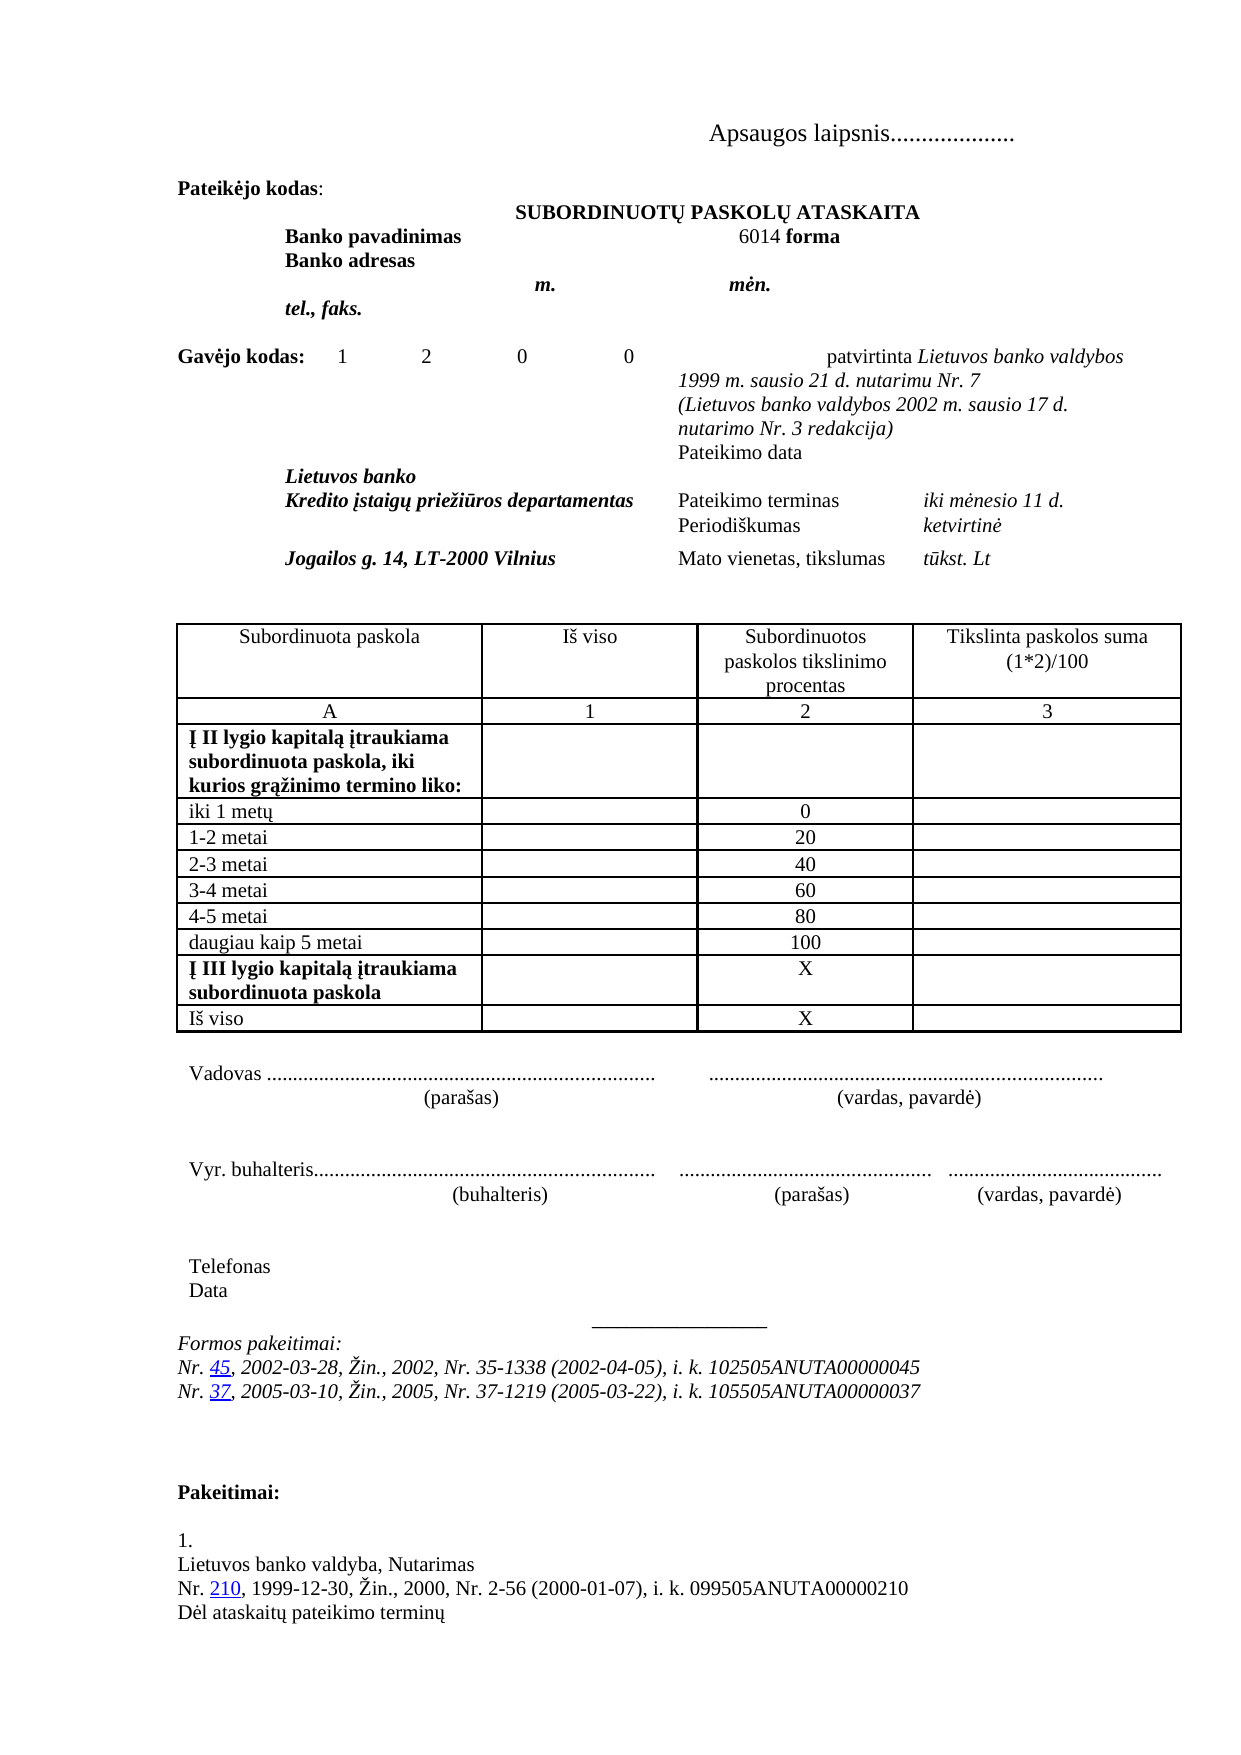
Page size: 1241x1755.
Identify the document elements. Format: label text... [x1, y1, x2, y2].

table_cell Mato vienetas, tikslumas [667, 546, 912, 569]
table_cell iki mėnesio 11 d. ketvirtinė [912, 489, 1181, 546]
table_cell [719, 344, 815, 368]
table_cell Į II lygio kapitalą įtraukiama subordinuota paskola, iki kurios grąžinimo termino liko: [178, 725, 481, 797]
table_header Subordinuotos paskolos tikslinimo procentas [699, 625, 912, 697]
table_cell [476, 570, 506, 594]
table_cell [699, 725, 912, 797]
table_cell 4-5 metai [178, 904, 481, 928]
table_cell [177, 272, 274, 296]
table_cell [914, 725, 1180, 797]
table_cell 80 [699, 904, 912, 928]
table_cell iki 1 metų [178, 799, 481, 823]
table_cell [914, 851, 1180, 876]
table_cell Lietuvos banko [274, 440, 667, 488]
table_cell [914, 799, 1180, 823]
table_cell 2 [421, 344, 506, 368]
table_cell [989, 570, 1181, 594]
table_cell Pateikimo terminas Periodiškumas [667, 489, 912, 546]
table_cell [483, 878, 696, 902]
table_cell [931, 570, 989, 594]
table_cell m. [274, 272, 569, 296]
text Nr. 45, 2002-03-28, Žin., 2002, Nr. 35-1338 (2002-04-05), i. k. 102505ANUTA00000045 [177, 1354, 1181, 1379]
table_cell [177, 224, 274, 248]
table_cell X [699, 1006, 912, 1030]
text Pakeitimai: [177, 1479, 1181, 1504]
text Nr. 210, 1999-12-30, Žin., 2000, Nr. 2-56 (2000-01-07), i. k. 099505ANUTA00000210 [177, 1576, 1181, 1600]
text Nr. 37, 2005-03-10, Žin., 2005, Nr. 37-1219 (2005-03-22), i. k. 105505ANUTA00000037 [177, 1379, 1181, 1403]
table_cell Kredito įstaigų priežiūros departamentas [274, 489, 667, 546]
table_cell [314, 200, 447, 224]
table_cell SUBORDINUOTŲ PASKOLŲ ATASKAITA [447, 200, 989, 224]
table_cell [912, 248, 1181, 272]
table_cell Vyr. buhalteris (buhalteris) (parašas) (vardas, pavardė) Telefonas Data [177, 1133, 1181, 1302]
text Formos pakeitimai: [177, 1331, 1181, 1354]
table_cell [914, 956, 1180, 1004]
table_cell [483, 799, 696, 823]
table_cell 0 [506, 344, 612, 368]
table_header Vadovas (parašas) (vardas, pavardė) [177, 1061, 1181, 1133]
table_cell 1 [483, 699, 696, 723]
table_cell Iš viso [178, 1006, 481, 1030]
table_cell A [178, 699, 481, 723]
table_cell [912, 320, 1181, 344]
table_cell [177, 200, 314, 224]
table_cell 100 [699, 930, 912, 954]
table_header Subordinuota paskola [178, 625, 481, 697]
table_cell [447, 570, 476, 594]
table_cell tel., faks. [274, 296, 667, 320]
table_cell [476, 248, 912, 272]
table_cell [314, 368, 667, 440]
table_cell Banko adresas [274, 248, 476, 272]
table_cell [421, 570, 447, 594]
table_cell [483, 956, 696, 1004]
table_header [506, 176, 612, 200]
table_cell Pateikimo data [667, 440, 912, 488]
table_cell [177, 320, 912, 344]
table_cell [719, 570, 815, 594]
table_cell [483, 725, 696, 797]
table_cell [177, 570, 274, 594]
table_cell 40 [699, 851, 912, 876]
table_cell [483, 930, 696, 954]
table_cell [337, 570, 421, 594]
text Dėl ataskaitų pateikimo terminų [177, 1600, 1181, 1624]
table_cell [914, 904, 1180, 928]
table_cell [914, 878, 1180, 902]
table_header Tikslinta paskolos suma (1*2)/100 [914, 625, 1180, 697]
table_cell 1 [337, 344, 421, 368]
table_cell 0 [699, 799, 912, 823]
table_header [337, 176, 421, 200]
table_cell [815, 570, 912, 594]
table_cell Į III lygio kapitalą įtraukiama subordinuota paskola [178, 956, 481, 1004]
table_cell [912, 296, 1181, 320]
table_cell 2-3 metai [178, 851, 481, 876]
table_cell 1-2 metai [178, 825, 481, 849]
table_cell [914, 930, 1180, 954]
table_header Pateikėjo kodas: [177, 176, 337, 200]
table_cell [506, 570, 569, 594]
table_cell 6014 forma [667, 224, 912, 248]
table_cell [912, 440, 1181, 488]
table_cell mėn. [569, 272, 931, 296]
table_cell tūkst. Lt [912, 546, 1181, 569]
table_cell 20 [699, 825, 912, 849]
table_cell 3 [914, 699, 1180, 723]
table_cell Jogailos g. 14, LT-2000 Vilnius [274, 546, 667, 569]
table_cell [177, 368, 314, 440]
table_header [912, 176, 1181, 200]
table_cell [914, 1006, 1180, 1030]
table_cell [177, 546, 274, 569]
table_header [421, 176, 506, 200]
table_cell Gavėjo kodas: [177, 344, 337, 368]
table_cell X [699, 956, 912, 1004]
table_cell [912, 224, 1181, 248]
table_cell [177, 248, 274, 272]
table_cell [912, 570, 931, 594]
table_cell [483, 825, 696, 849]
table_cell patvirtinta Lietuvos banko valdybos [815, 344, 1181, 368]
table_cell Banko pavadinimas [274, 224, 667, 248]
table_cell [989, 200, 1181, 224]
table_header [815, 176, 912, 200]
table_cell [483, 1006, 696, 1030]
table_cell [667, 570, 719, 594]
table_cell [931, 272, 1181, 296]
table_cell [177, 489, 274, 546]
text Lietuvos banko valdyba, Nutarimas [177, 1552, 1181, 1576]
table_cell [314, 570, 337, 594]
table_cell 0 [612, 344, 719, 368]
table_cell [569, 570, 612, 594]
table_cell [483, 904, 696, 928]
table_cell daugiau kaip 5 metai [178, 930, 481, 954]
table_header [719, 176, 815, 200]
table_cell 60 [699, 878, 912, 902]
table_cell 1999 m. sausio 21 d. nutarimu Nr. 7 (Lietuvos banko valdybos 2002 m. sausio 17 d. nutarimo Nr. 3 redakcija) [667, 368, 1181, 440]
table_cell [667, 296, 912, 320]
table_cell [483, 851, 696, 876]
table_cell [177, 440, 274, 488]
text Apsaugos laipsnis.................... [177, 118, 1181, 147]
table_cell 3-4 metai [178, 878, 481, 902]
table_header Iš viso [483, 625, 696, 697]
table_cell [274, 570, 314, 594]
table_cell [914, 825, 1180, 849]
table_cell [177, 296, 274, 320]
text 1. [177, 1528, 1181, 1552]
table_cell [612, 570, 667, 594]
text ______________ [177, 1302, 1181, 1331]
table_header [612, 176, 719, 200]
table_cell 2 [699, 699, 912, 723]
